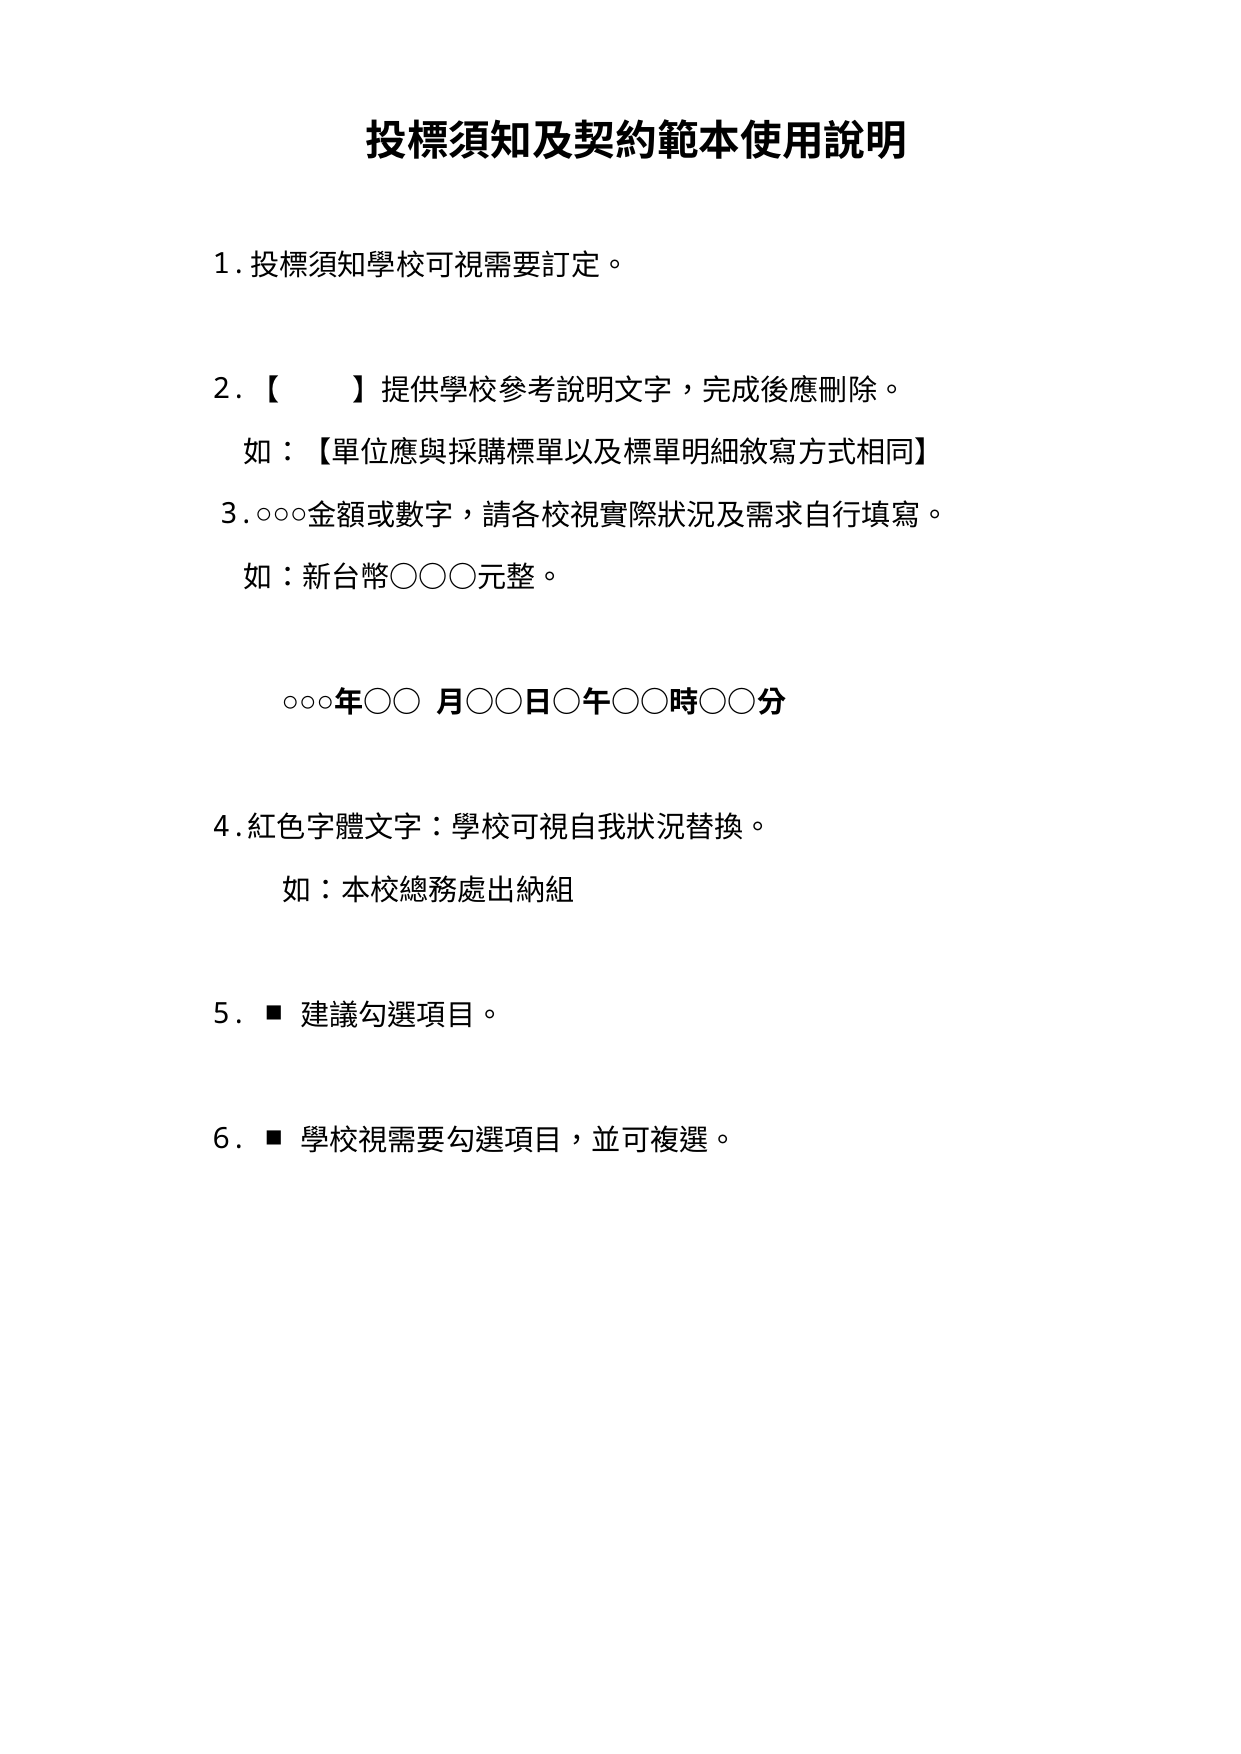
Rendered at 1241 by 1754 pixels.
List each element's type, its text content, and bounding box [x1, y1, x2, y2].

list 投標須知學校可視需要訂定。 [212, 221, 1122, 283]
text 3.○○○金額或數字，請各校視實際狀況及需求自行填寫。 [150, 471, 1122, 533]
text 投標須知及契約範本使用說明 [150, 96, 1122, 158]
text ○○○年○○ 月○○日○午○○時○○分 [150, 658, 1122, 721]
text 6. ■ 學校視需要勾選項目，並可複選。 [150, 1096, 1122, 1158]
text 如：新台幣○○○元整。 [150, 533, 1122, 596]
text 5. ■ 建議勾選項目。 [150, 971, 1122, 1033]
text 如：本校總務處出納組 [150, 846, 1122, 908]
list 【 】提供學校參考說明文字，完成後應刪除。 [212, 346, 1122, 408]
text 如：【單位應與採購標單以及標單明細敘寫方式相同】 [150, 408, 1122, 471]
text 4.紅色字體文字：學校可視自我狀況替換。 [150, 783, 1122, 846]
